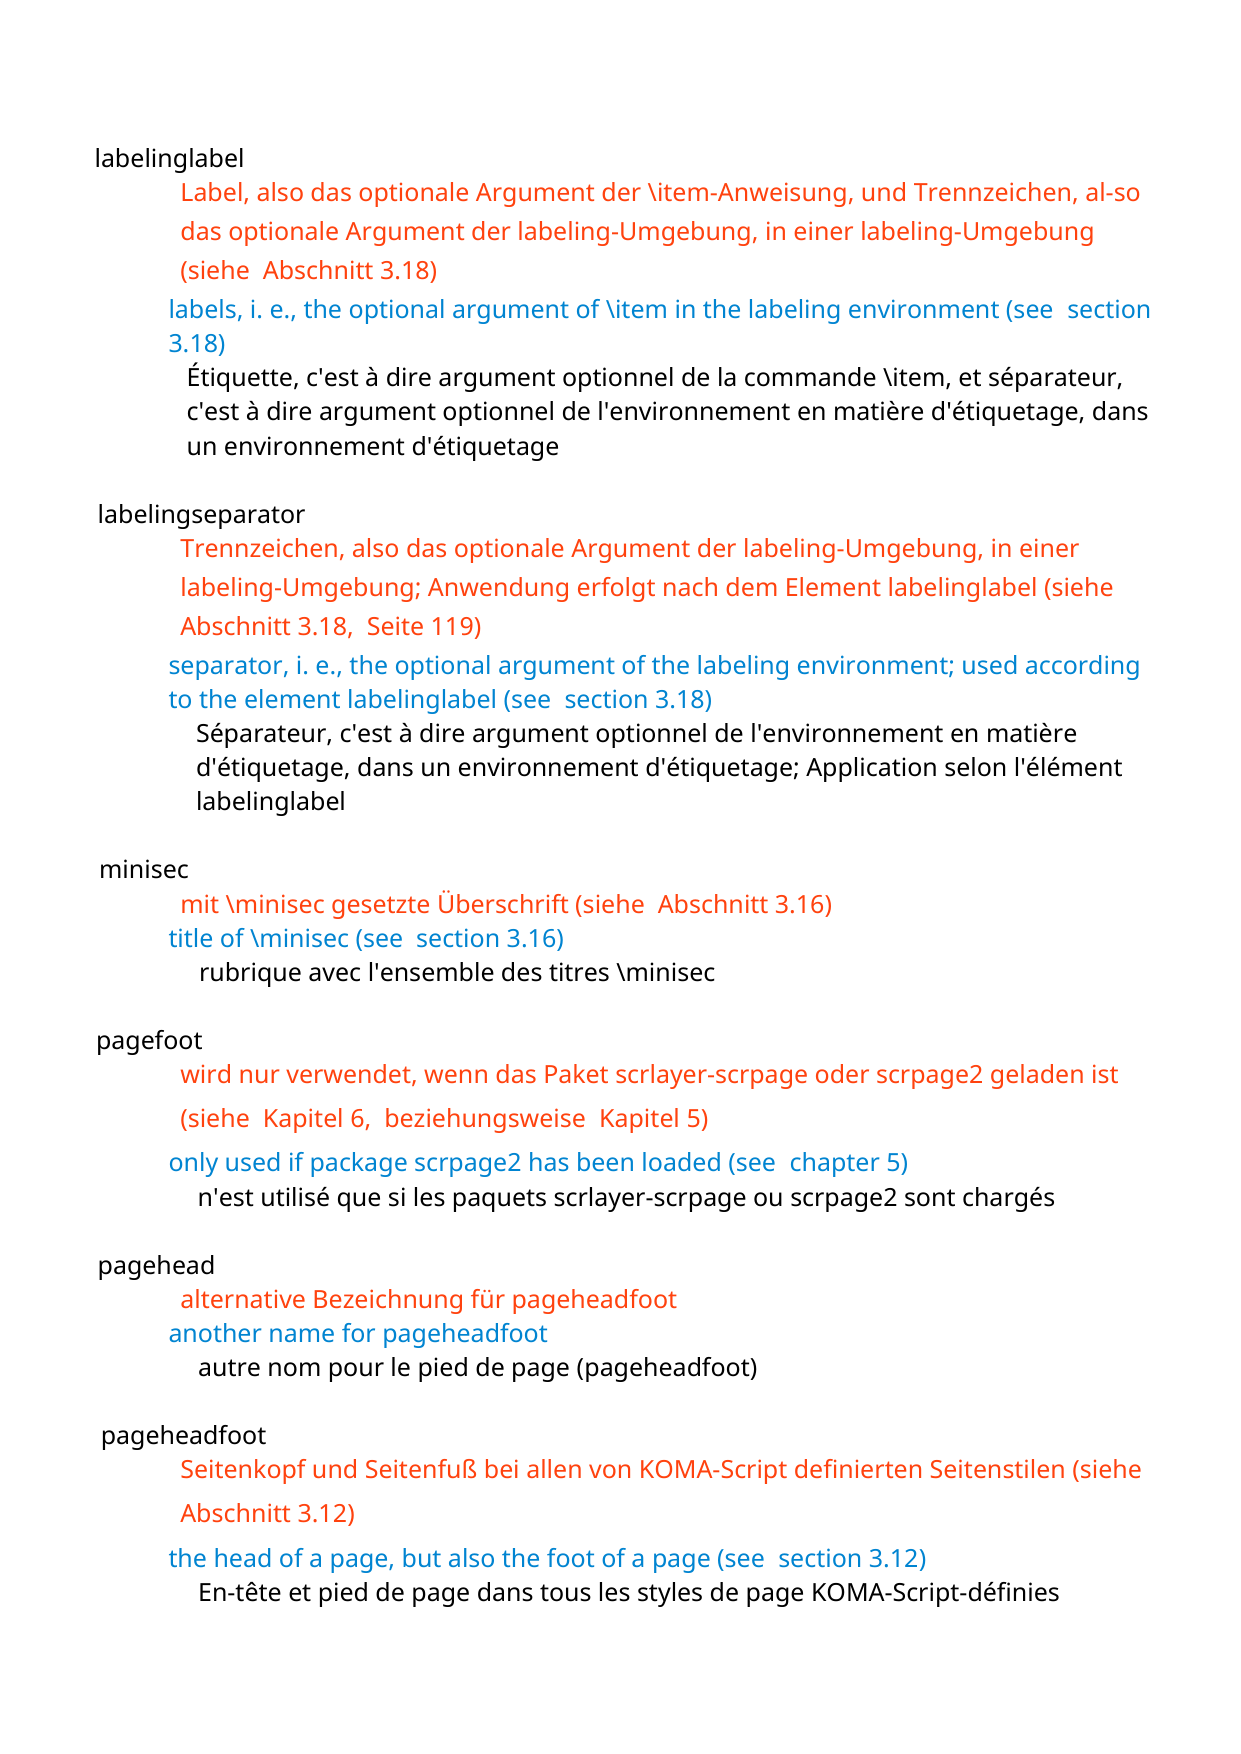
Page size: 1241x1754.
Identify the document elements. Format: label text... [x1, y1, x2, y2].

text Étiquette, c'est à dire argument optionnel de la commande \item, et séparateur, c'est à dire argument optionnel de l'environnement en matière d'étiquetage, dans un environnement d'étiquetage [186, 360, 1172, 462]
text rubrique avec l'ensemble des titres \minisec [199, 954, 1172, 988]
text minisec [99, 852, 1172, 886]
text alternative Bezeichnung für pageheadfoot [180, 1281, 1172, 1315]
text Seitenkopf und Seitenfuß bei allen von KOMA-Script definierten Seitenstilen (siehe Abschnitt 3.12) [180, 1452, 1161, 1530]
text n'est utilisé que si les paquets scrlayer-scrpage ou scrpage2 sont chargés [197, 1179, 1160, 1213]
text title of \minisec (see section 3.16) [168, 920, 1172, 954]
text separator, i. e., the optional argument of the labeling environment; used according to the element labelinglabel (see section 3.18) [168, 648, 1170, 716]
text labels, i. e., the optional argument of \item in the labeling environment (see section 3.18) [168, 292, 1170, 360]
text mit \minisec gesetzte Überschrift (siehe Abschnitt 3.16) [180, 886, 1172, 920]
text labelingseparator [97, 496, 1172, 530]
text En-tête et pied de page dans tous les styles de page KOMA-Script-définies [198, 1574, 1161, 1608]
text Séparateur, c'est à dire argument optionnel de l'environnement en matière d'étiquetage, dans un environnement d'étiquetage; Application selon l'élément labelinglabel [196, 716, 1160, 818]
text only used if package scrpage2 has been loaded (see chapter 5) [168, 1145, 1172, 1179]
text Trennzeichen, also das optionale Argument der labeling-Umgebung, in einer labeling-Umgebung; Anwendung erfolgt nach dem Element labelinglabel (siehe Abschnitt 3.18, Seite 119) [180, 530, 1161, 643]
text the head of a page, but also the foot of a page (see section 3.12) [168, 1540, 1172, 1574]
text pageheadfoot [101, 1418, 1172, 1452]
text another name for pageheadfoot [168, 1315, 1172, 1349]
text labelinglabel [94, 140, 1172, 174]
text Label, also das optionale Argument der \item-Anweisung, und Trennzeichen, al-so das optionale Argument der labeling-Umgebung, in einer labeling-Umgebung (siehe Abschnitt 3.18) [180, 174, 1161, 287]
text wird nur verwendet, wenn das Paket scrlayer-scrpage oder scrpage2 geladen ist (siehe Kapitel 6, beziehungsweise Kapitel 5) [180, 1057, 1161, 1135]
text autre nom pour le pied de page (pageheadfoot) [198, 1349, 1172, 1383]
text pagehead [97, 1247, 1172, 1281]
text pagefoot [96, 1022, 1172, 1057]
